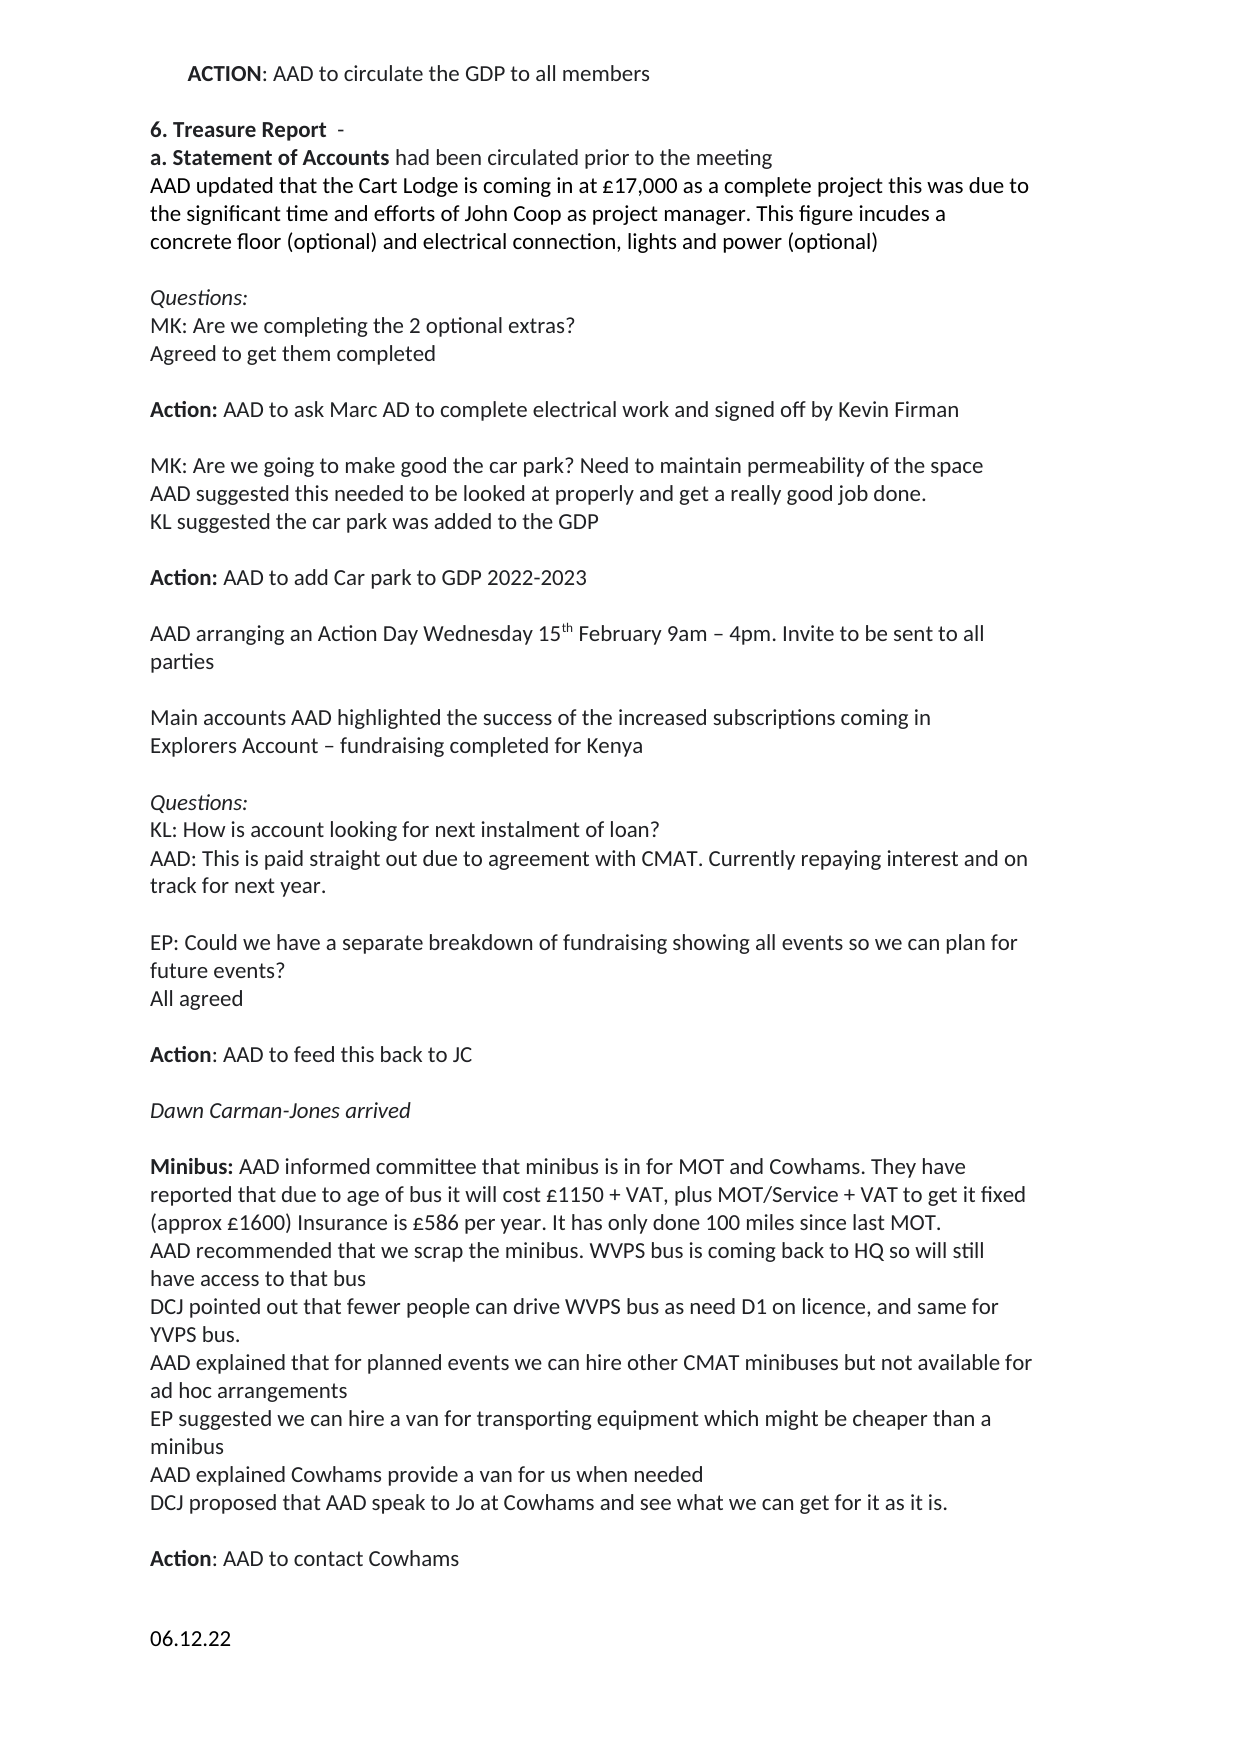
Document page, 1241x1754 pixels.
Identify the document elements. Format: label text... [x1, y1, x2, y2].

text Minibus: AAD informed committee that minibus is in for MOT and Cowhams. They have reported that due to age of bus it will cost £1150 + VAT, plus MOT/Service + VAT to get it fixed (approx £1600) Insurance is £586 per year. It has only done 100 miles since last MOT. [150, 1152, 1034, 1236]
text EP: Could we have a separate breakdown of fundraising showing all events so we can plan for future events? [150, 928, 1034, 984]
text Dawn Carman-Jones arrived [150, 1096, 1034, 1124]
text Main accounts AAD highlighted the success of the increased subscriptions coming in [150, 703, 1034, 732]
text Questions: [150, 788, 1034, 816]
text ACTION: AAD to circulate the GDP to all members [187, 59, 1034, 87]
text Agreed to get them completed [150, 339, 1034, 367]
text MK: Are we completing the 2 optional extras? [150, 311, 1034, 339]
text All agreed [150, 984, 1034, 1012]
text AAD suggested this needed to be looked at properly and get a really good job done. [150, 479, 1034, 507]
text Action: AAD to add Car park to GDP 2022-2023 [150, 563, 1034, 591]
text Action: AAD to feed this back to JC [150, 1040, 1034, 1068]
text AAD: This is paid straight out due to agreement with CMAT. Currently repaying interest and on track for next year. [150, 844, 1034, 900]
text a. Statement of Accounts had been circulated prior to the meeting [150, 143, 1034, 171]
text AAD recommended that we scrap the minibus. WVPS bus is coming back to HQ so will still have access to that bus [150, 1236, 1034, 1292]
text DCJ proposed that AAD speak to Jo at Cowhams and see what we can get for it as it is. [150, 1488, 1034, 1516]
text AAD updated that the Cart Lodge is coming in at £17,000 as a complete project this was due to the significant time and efforts of John Coop as project manager. This figure incudes a concrete floor (optional) and electrical connection, lights and power (optional) [150, 171, 1034, 255]
text KL suggested the car park was added to the GDP [150, 507, 1034, 535]
text Action: AAD to ask Marc AD to complete electrical work and signed off by Kevin Firman [150, 395, 1034, 423]
text Action: AAD to contact Cowhams [150, 1544, 1034, 1572]
text EP suggested we can hire a van for transporting equipment which might be cheaper than a minibus [150, 1404, 1034, 1460]
text AAD arranging an Action Day Wednesday 15th February 9am – 4pm. Invite to be sent to all parties [150, 619, 1034, 676]
text AAD explained that for planned events we can hire other CMAT minibuses but not available for ad hoc arrangements [150, 1348, 1034, 1404]
text MK: Are we going to make good the car park? Need to maintain permeability of the space [150, 451, 1034, 479]
text KL: How is account looking for next instalment of loan? [150, 816, 1034, 844]
text 6. Treasure Report - [150, 115, 1034, 143]
text AAD explained Cowhams provide a van for us when needed [150, 1460, 1034, 1488]
text DCJ pointed out that fewer people can drive WVPS bus as need D1 on licence, and same for YVPS bus. [150, 1292, 1034, 1348]
text Explorers Account – fundraising completed for Kenya [150, 732, 1034, 759]
text Questions: [150, 283, 1034, 311]
